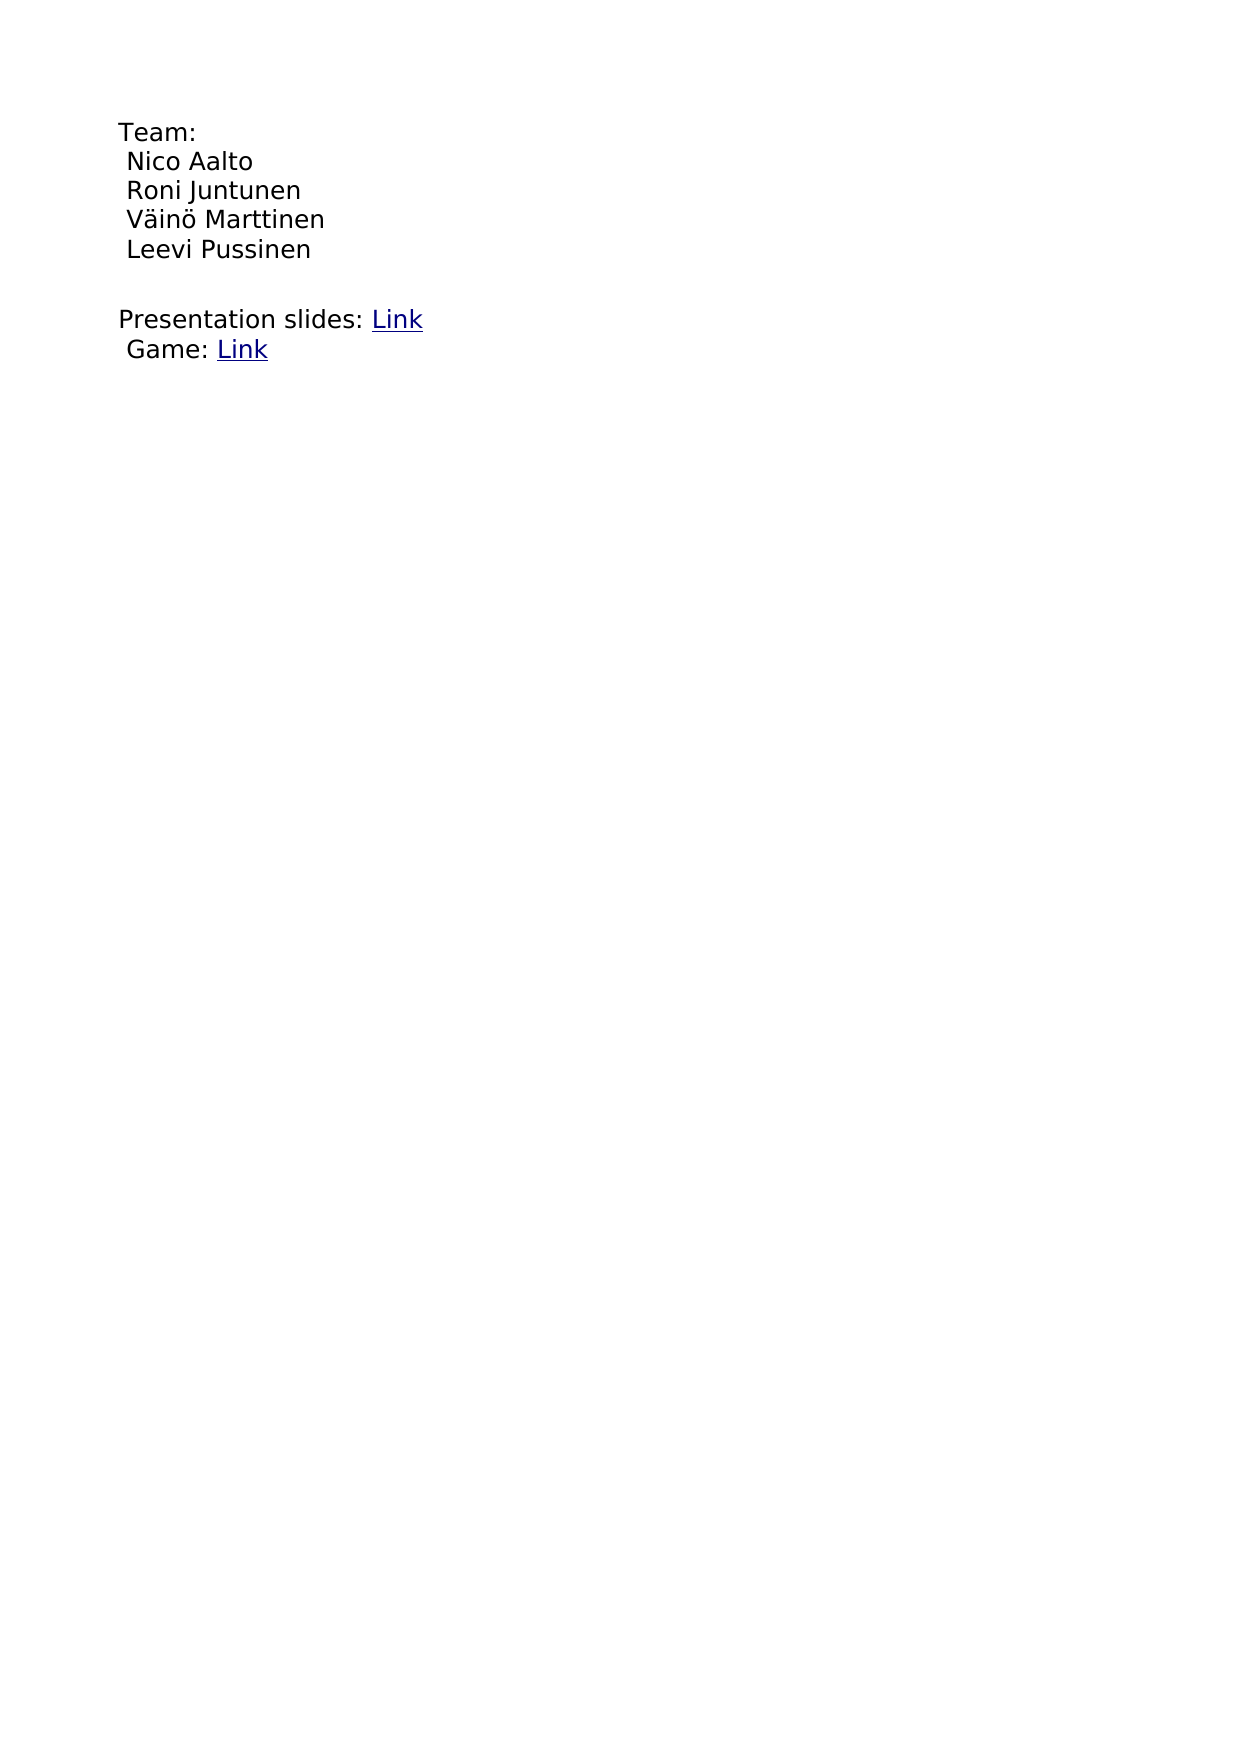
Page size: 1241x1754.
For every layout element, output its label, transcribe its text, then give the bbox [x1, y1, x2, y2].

text Team: Nico Aalto Roni Juntunen Väinö Marttinen Leevi Pussinen [118, 118, 1122, 293]
text Presentation slides: Link Game: Link [118, 306, 1122, 393]
